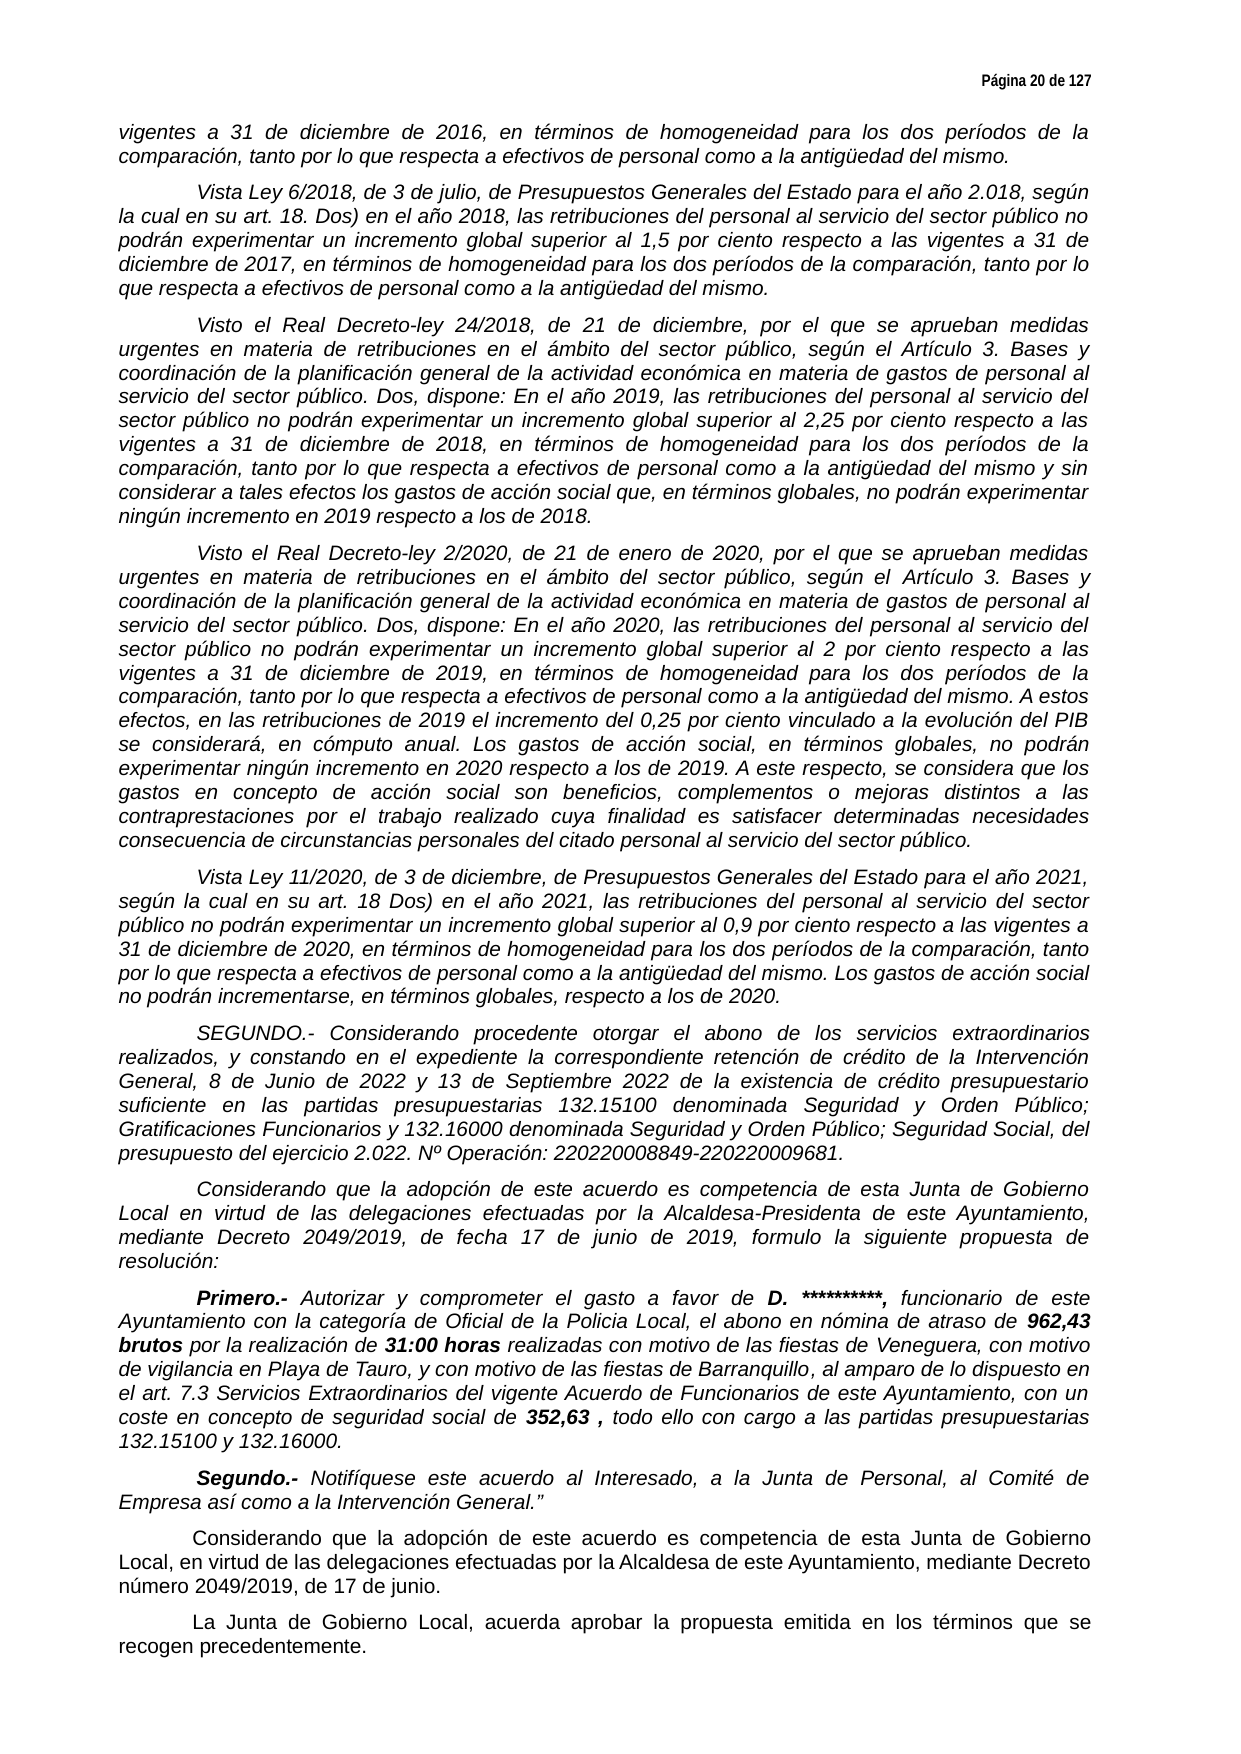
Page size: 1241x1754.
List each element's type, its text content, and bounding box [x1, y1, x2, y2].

text Vista Ley 11/2020, de 3 de diciembre, de Presupuestos Generales del Estado para el año 2021, según la cual en su art. 18 Dos) en el año 2021, las retribuciones del personal al servicio del sector público no podrán experimentar un incremento global superior al 0,9 por ciento respecto a las vigentes a 31 de diciembre de 2020, en términos de homogeneidad para los dos períodos de la comparación, tanto por lo que respecta a efectivos de personal como a la antigüedad del mismo. Los gastos de acción social no podrán incrementarse, en términos globales, respecto a los de 2020. [118, 864, 1092, 1008]
text vigentes a 31 de diciembre de 2016, en términos de homogeneidad para los dos períodos de la comparación, tanto por lo que respecta a efectivos de personal como a la antigüedad del mismo. [118, 120, 1092, 168]
text Segundo.- Notifíquese este acuerdo al Interesado, a la Junta de Personal, al Comité de Empresa así como a la Intervención General.” [118, 1466, 1092, 1513]
text Considerando que la adopción de este acuerdo es competencia de esta Junta de Gobierno Local en virtud de las delegaciones efectuadas por la Alcaldesa-Presidenta de este Ayuntamiento, mediante Decreto 2049/2019, de fecha 17 de junio de 2019, formulo la siguiente propuesta de resolución: [118, 1177, 1092, 1273]
text Visto el Real Decreto-ley 24/2018, de 21 de diciembre, por el que se aprueban medidas urgentes en materia de retribuciones en el ámbito del sector público, según el Artículo 3. Bases y coordinación de la planificación general de la actividad económica en materia de gastos de personal al servicio del sector público. Dos, dispone: En el año 2019, las retribuciones del personal al servicio del sector público no podrán experimentar un incremento global superior al 2,25 por ciento respecto a las vigentes a 31 de diciembre de 2018, en términos de homogeneidad para los dos períodos de la comparación, tanto por lo que respecta a efectivos de personal como a la antigüedad del mismo y sin considerar a tales efectos los gastos de acción social que, en términos globales, no podrán experimentar ningún incremento en 2019 respecto a los de 2018. [118, 312, 1092, 528]
text Vista Ley 6/2018, de 3 de julio, de Presupuestos Generales del Estado para el año 2.018, según la cual en su art. 18. Dos) en el año 2018, las retribuciones del personal al servicio del sector público no podrán experimentar un incremento global superior al 1,5 por ciento respecto a las vigentes a 31 de diciembre de 2017, en términos de homogeneidad para los dos períodos de la comparación, tanto por lo que respecta a efectivos de personal como a la antigüedad del mismo. [118, 180, 1092, 300]
text SEGUNDO.- Considerando procedente otorgar el abono de los servicios extraordinarios realizados, y constando en el expediente la correspondiente retención de crédito de la Intervención General, 8 de Junio de 2022 y 13 de Septiembre 2022 de la existencia de crédito presupuestario suficiente en las partidas presupuestarias 132.15100 denominada Seguridad y Orden Público; Gratificaciones Funcionarios y 132.16000 denominada Seguridad y Orden Público; Seguridad Social, del presupuesto del ejercicio 2.022. Nº Operación: 220220008849-220220009681. [118, 1021, 1092, 1164]
text La Junta de Gobierno Local, acuerda aprobar la propuesta emitida en los términos que se recogen precedentemente. [118, 1609, 1092, 1657]
text Primero.- Autorizar y comprometer el gasto a favor de D. **********, funcionario de este Ayuntamiento con la categoría de Oficial de la Policia Local, el abono en nómina de atraso de 962,43 brutos por la realización de 31:00 horas realizadas con motivo de las fiestas de Veneguera, con motivo de vigilancia en Playa de Tauro, y con motivo de las fiestas de Barranquillo, al amparo de lo dispuesto en el art. 7.3 Servicios Extraordinarios del vigente Acuerdo de Funcionarios de este Ayuntamiento, con un coste en concepto de seguridad social de 352,63 , todo ello con cargo a las partidas presupuestarias 132.15100 y 132.16000. [118, 1285, 1092, 1453]
text Considerando que la adopción de este acuerdo es competencia de esta Junta de Gobierno Local, en virtud de las delegaciones efectuadas por la Alcaldesa de este Ayuntamiento, mediante Decreto número 2049/2019, de 17 de junio. [118, 1526, 1092, 1598]
text Visto el Real Decreto-ley 2/2020, de 21 de enero de 2020, por el que se aprueban medidas urgentes en materia de retribuciones en el ámbito del sector público, según el Artículo 3. Bases y coordinación de la planificación general de la actividad económica en materia de gastos de personal al servicio del sector público. Dos, dispone: En el año 2020, las retribuciones del personal al servicio del sector público no podrán experimentar un incremento global superior al 2 por ciento respecto a las vigentes a 31 de diciembre de 2019, en términos de homogeneidad para los dos períodos de la comparación, tanto por lo que respecta a efectivos de personal como a la antigüedad del mismo. A estos efectos, en las retribuciones de 2019 el incremento del 0,25 por ciento vinculado a la evolución del PIB se considerará, en cómputo anual. Los gastos de acción social, en términos globales, no podrán experimentar ningún incremento en 2020 respecto a los de 2019. A este respecto, se considera que los gastos en concepto de acción social son beneficios, complementos o mejoras distintos a las contraprestaciones por el trabajo realizado cuya finalidad es satisfacer determinadas necesidades consecuencia de circunstancias personales del citado personal al servicio del sector público. [118, 541, 1092, 852]
